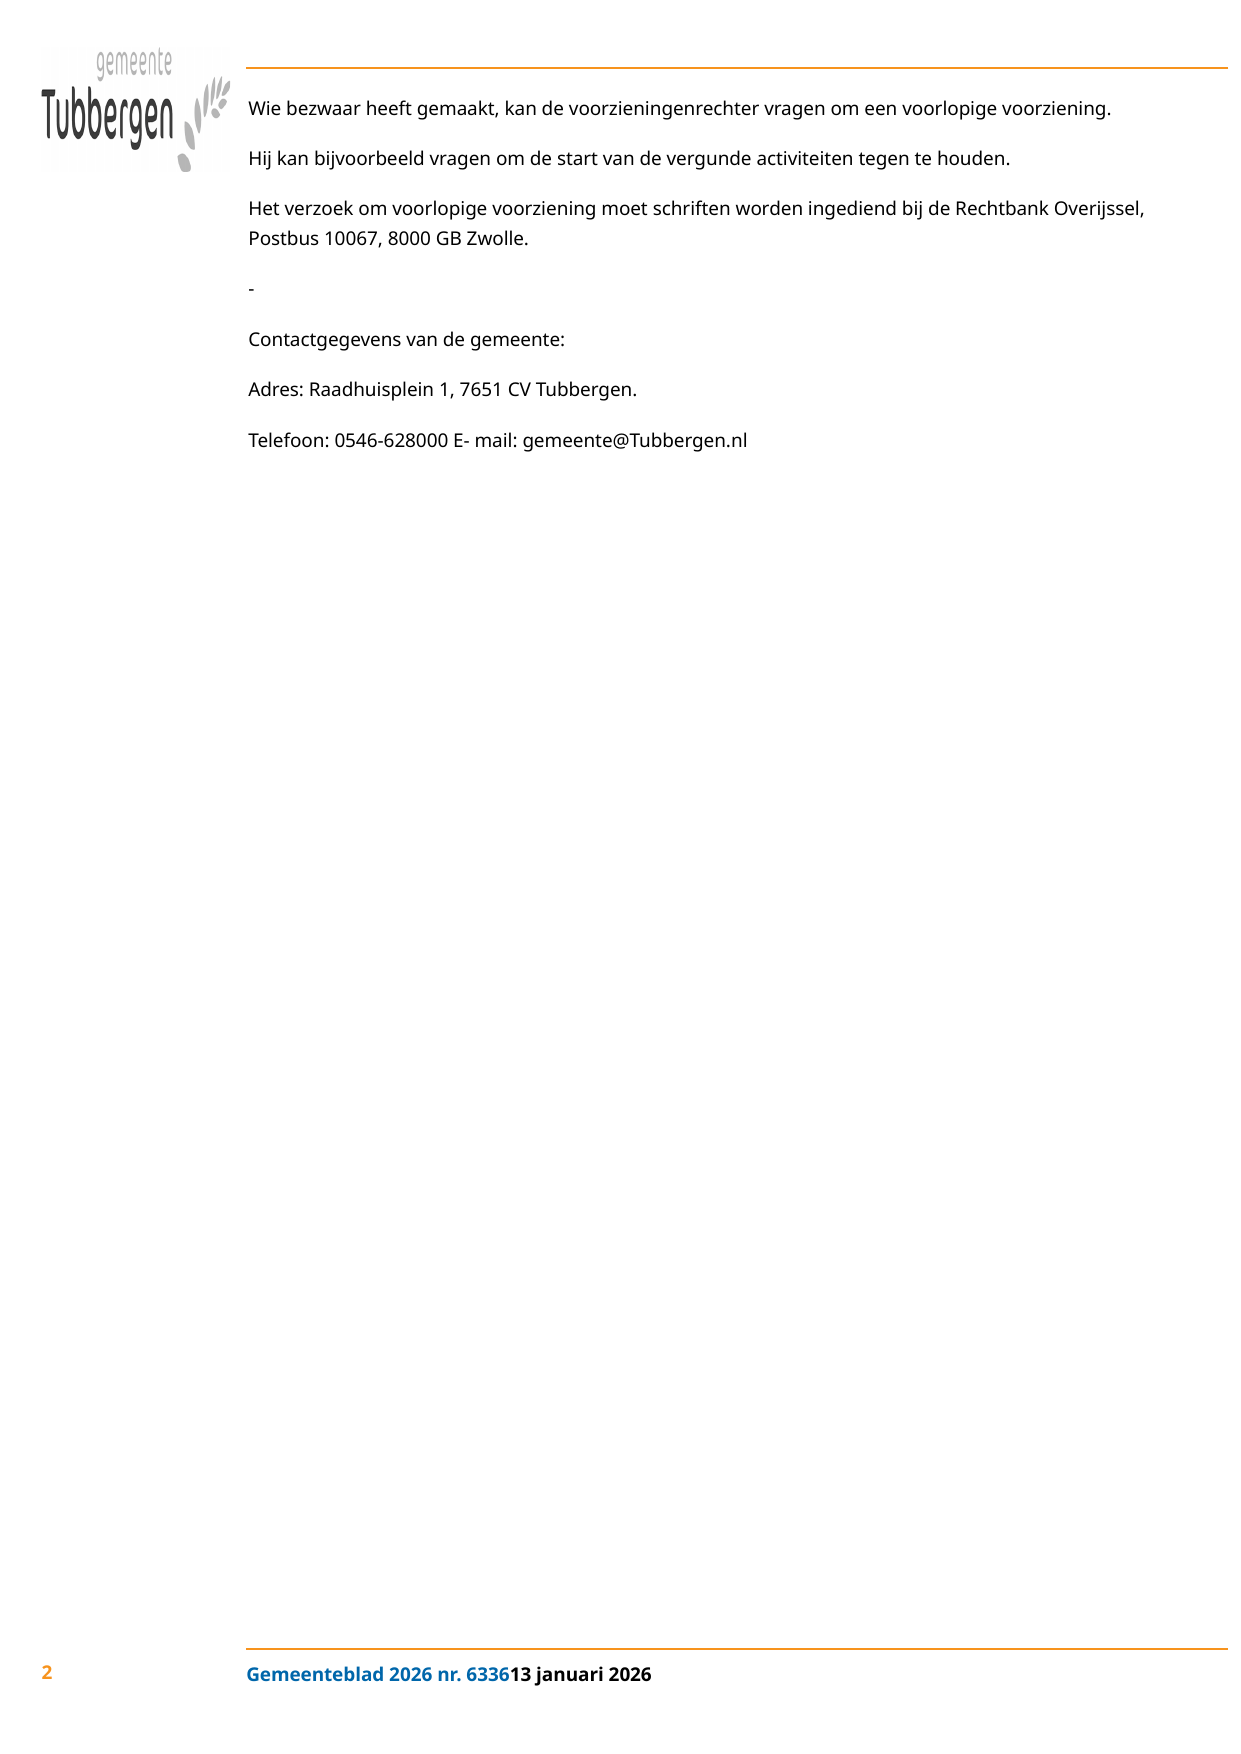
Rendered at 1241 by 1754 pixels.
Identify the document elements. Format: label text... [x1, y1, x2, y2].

text - [248, 276, 1152, 301]
text Hij kan bijvoorbeeld vragen om de start van de vergunde activiteiten tegen te houden. [248, 145, 1152, 171]
text Telefoon: 0546-628000 E- mail: gemeente@Tubbergen.nl [248, 427, 1152, 453]
text Contactgegevens van de gemeente: [248, 326, 1152, 352]
text Het verzoek om voorlopige voorziening moet schriften worden ingediend bij de Rechtbank Overijssel, Postbus 10067, 8000 GB Zwolle. [248, 196, 1152, 251]
text Adres: Raadhuisplein 1, 7651 CV Tubbergen. [248, 376, 1152, 402]
text Wie bezwaar heeft gemaakt, kan de voorzieningenrechter vragen om een voorlopige voorziening. [248, 95, 1152, 121]
picture [41, 47, 231, 172]
